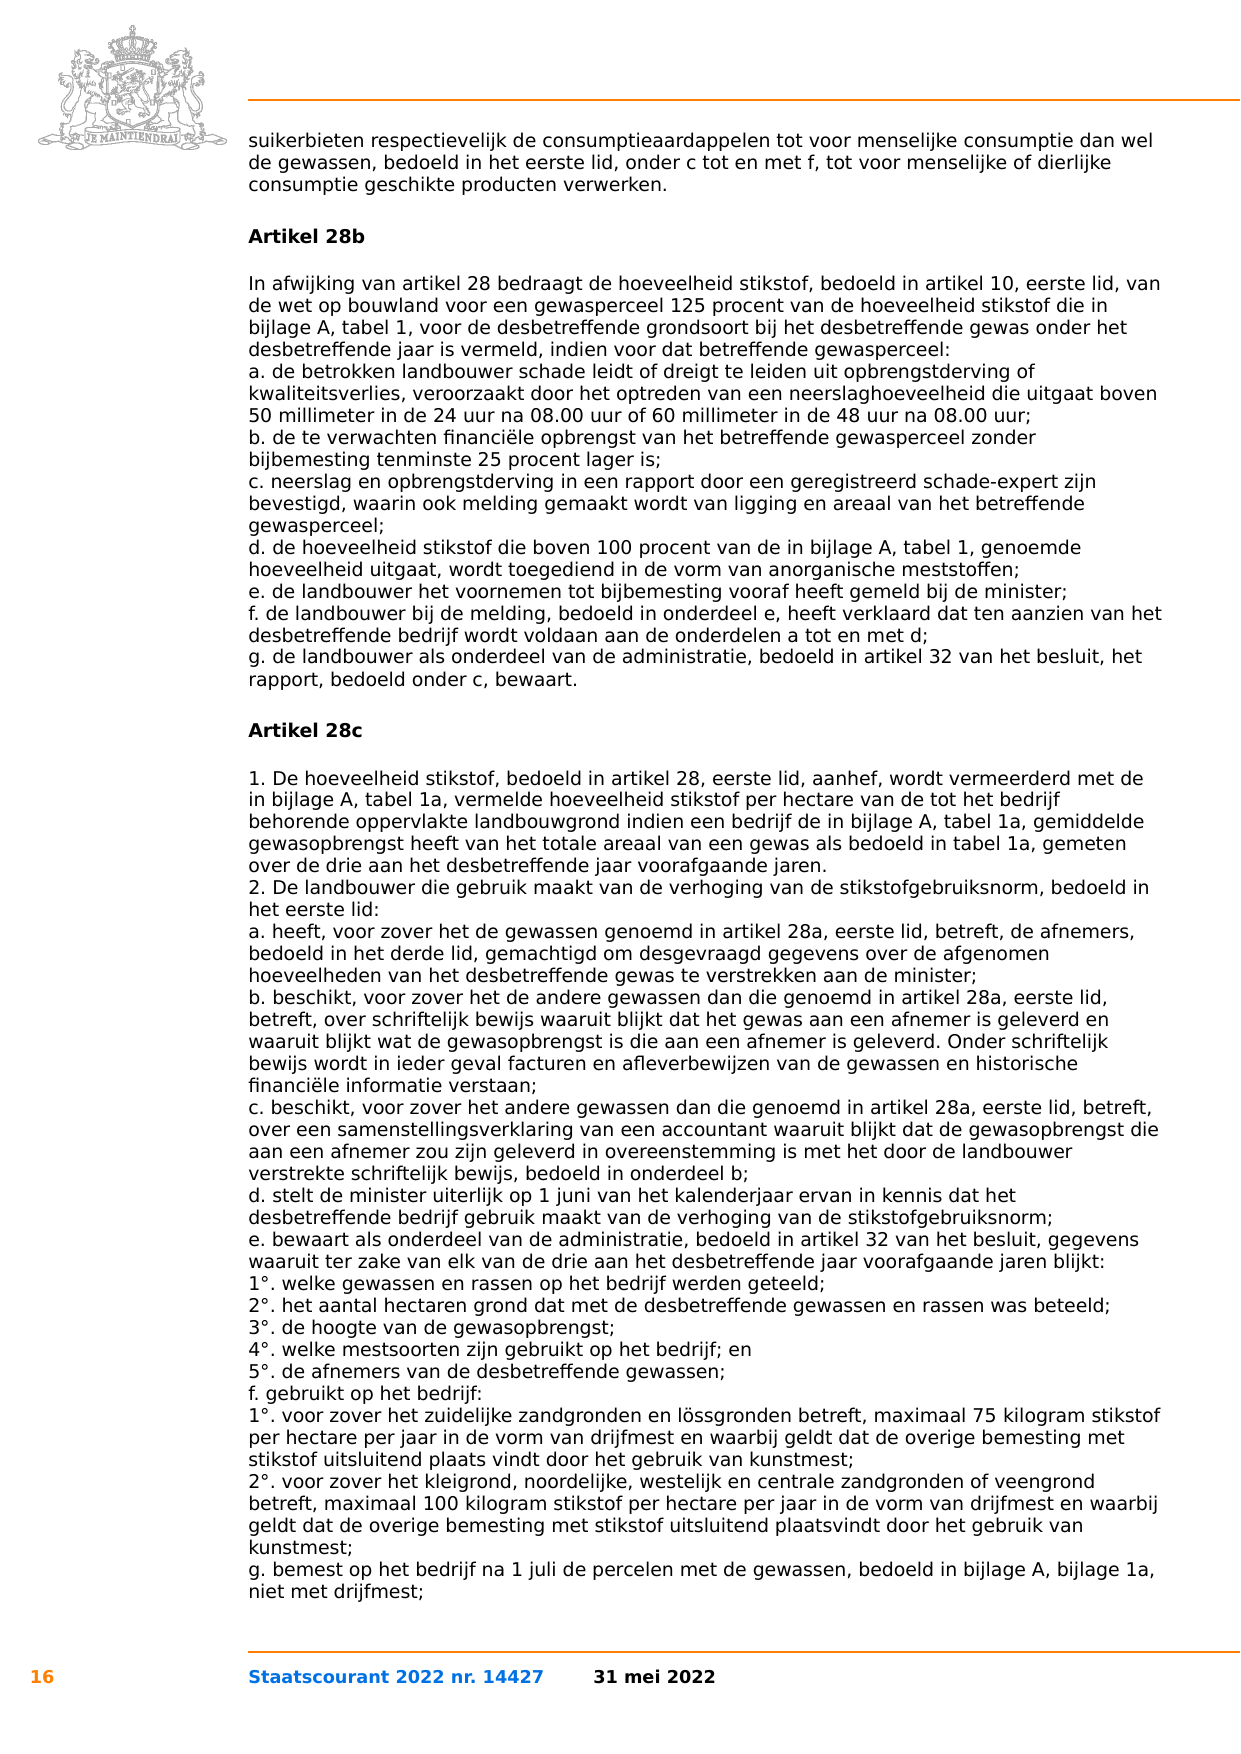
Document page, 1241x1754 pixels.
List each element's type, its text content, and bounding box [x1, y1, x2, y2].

text e. bewaart als onderdeel van de administratie, bedoeld in artikel 32 van het besluit, gegevens waaruit ter zake van elk van de drie aan het desbetreffende jaar voorafgaande jaren blijkt: [248, 1229, 1163, 1273]
text b. de te verwachten financiële opbrengst van het betreffende gewasperceel zonder bijbemesting tenminste 25 procent lager is; [248, 427, 1163, 471]
text 2. De landbouwer die gebruik maakt van de verhoging van de stikstofgebruiksnorm, bedoeld in het eerste lid: [248, 877, 1163, 921]
text 3°. de hoogte van de gewasopbrengst; [248, 1317, 1163, 1339]
text 4°. welke mestsoorten zijn gebruikt op het bedrijf; en [248, 1339, 1163, 1361]
text a. heeft, voor zover het de gewassen genoemd in artikel 28a, eerste lid, betreft, de afnemers, bedoeld in het derde lid, gemachtigd om desgevraagd gegevens over de afgenomen hoeveelheden van het desbetreffende gewas te verstrekken aan de minister; [248, 921, 1163, 987]
text b. beschikt, voor zover het de andere gewassen dan die genoemd in artikel 28a, eerste lid, betreft, over schriftelijk bewijs waaruit blijkt dat het gewas aan een afnemer is geleverd en waaruit blijkt wat de gewasopbrengst is die aan een afnemer is geleverd. Onder schriftelijk bewijs wordt in ieder geval facturen en afleverbewijzen van de gewassen en historische financiële informatie verstaan; [248, 987, 1163, 1097]
text c. beschikt, voor zover het andere gewassen dan die genoemd in artikel 28a, eerste lid, betreft, over een samenstellingsverklaring van een accountant waaruit blijkt dat de gewasopbrengst die aan een afnemer zou zijn geleverd in overeenstemming is met het door de landbouwer verstrekte schriftelijk bewijs, bedoeld in onderdeel b; [248, 1097, 1163, 1185]
text a. de betrokken landbouwer schade leidt of dreigt te leiden uit opbrengstderving of kwaliteitsverlies, veroorzaakt door het optreden van een neerslaghoeveelheid die uitgaat boven 50 millimeter in de 24 uur na 08.00 uur of 60 millimeter in de 48 uur na 08.00 uur; [248, 361, 1163, 427]
subtitle Artikel 28c [248, 720, 1163, 742]
text 1. De hoeveelheid stikstof, bedoeld in artikel 28, eerste lid, aanhef, wordt vermeerderd met de in bijlage A, tabel 1a, vermelde hoeveelheid stikstof per hectare van de tot het bedrijf behorende oppervlakte landbouwgrond indien een bedrijf de in bijlage A, tabel 1a, gemiddelde gewasopbrengst heeft van het totale areaal van een gewas als bedoeld in tabel 1a, gemeten over de drie aan het desbetreffende jaar voorafgaande jaren. [248, 767, 1163, 877]
text d. stelt de minister uiterlijk op 1 juni van het kalenderjaar ervan in kennis dat het desbetreffende bedrijf gebruik maakt van de verhoging van de stikstofgebruiksnorm; [248, 1185, 1163, 1229]
text g. de landbouwer als onderdeel van de administratie, bedoeld in artikel 32 van het besluit, het rapport, bedoeld onder c, bewaart. [248, 646, 1163, 690]
picture [38, 25, 227, 150]
text 1°. welke gewassen en rassen op het bedrijf werden geteeld; [248, 1273, 1163, 1295]
text suikerbieten respectievelijk de consumptieaardappelen tot voor menselijke consumptie dan wel de gewassen, bedoeld in het eerste lid, onder c tot en met f, tot voor menselijke of dierlijke consumptie geschikte producten verwerken. [248, 130, 1163, 196]
text 2°. het aantal hectaren grond dat met de desbetreffende gewassen en rassen was beteeld; [248, 1295, 1163, 1317]
subtitle Artikel 28b [248, 226, 1163, 248]
text e. de landbouwer het voornemen tot bijbemesting vooraf heeft gemeld bij de minister; [248, 581, 1163, 602]
text f. de landbouwer bij de melding, bedoeld in onderdeel e, heeft verklaard dat ten aanzien van het desbetreffende bedrijf wordt voldaan aan de onderdelen a tot en met d; [248, 602, 1163, 646]
text 1°. voor zover het zuidelijke zandgronden en lössgronden betreft, maximaal 75 kilogram stikstof per hectare per jaar in de vorm van drijfmest en waarbij geldt dat de overige bemesting met stikstof uitsluitend plaats vindt door het gebruik van kunstmest; [248, 1405, 1163, 1471]
text 5°. de afnemers van de desbetreffende gewassen; [248, 1361, 1163, 1383]
text In afwijking van artikel 28 bedraagt de hoeveelheid stikstof, bedoeld in artikel 10, eerste lid, van de wet op bouwland voor een gewasperceel 125 procent van de hoeveelheid stikstof die in bijlage A, tabel 1, voor de desbetreffende grondsoort bij het desbetreffende gewas onder het desbetreffende jaar is vermeld, indien voor dat betreffende gewasperceel: [248, 273, 1163, 361]
text c. neerslag en opbrengstderving in een rapport door een geregistreerd schade-expert zijn bevestigd, waarin ook melding gemaakt wordt van ligging en areaal van het betreffende gewasperceel; [248, 471, 1163, 537]
text f. gebruikt op het bedrijf: [248, 1383, 1163, 1405]
text 2°. voor zover het kleigrond, noordelijke, westelijk en centrale zandgronden of veengrond betreft, maximaal 100 kilogram stikstof per hectare per jaar in de vorm van drijfmest en waarbij geldt dat de overige bemesting met stikstof uitsluitend plaatsvindt door het gebruik van kunstmest; [248, 1471, 1163, 1559]
text d. de hoeveelheid stikstof die boven 100 procent van de in bijlage A, tabel 1, genoemde hoeveelheid uitgaat, wordt toegediend in de vorm van anorganische meststoffen; [248, 537, 1163, 581]
text g. bemest op het bedrijf na 1 juli de percelen met de gewassen, bedoeld in bijlage A, bijlage 1a, niet met drijfmest; [248, 1559, 1163, 1603]
